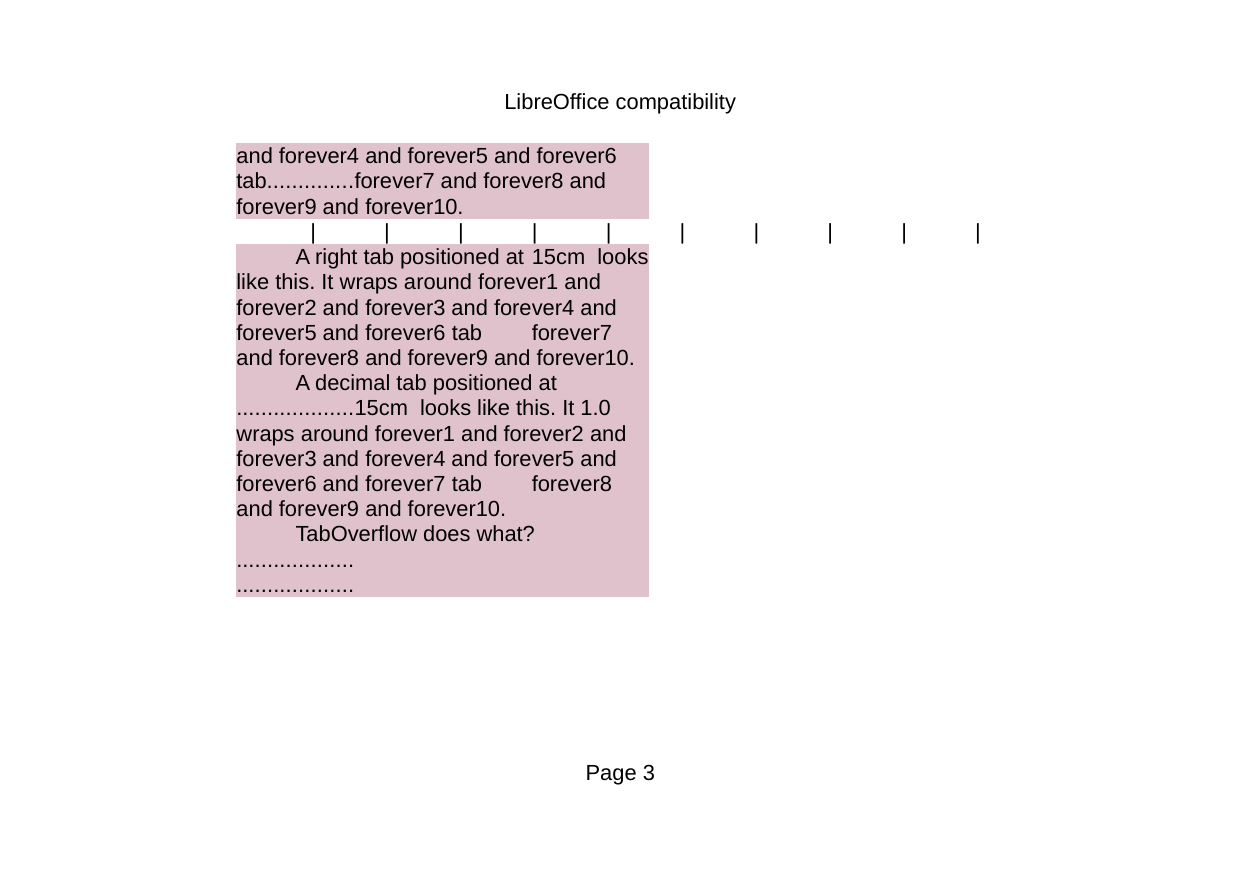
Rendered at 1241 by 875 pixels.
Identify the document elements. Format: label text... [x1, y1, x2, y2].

text | | | | | | | | | | [236, 219, 1004, 244]
text A centered tab positioned at 15cm looks like this. It wraps around forever1 and forever2 and forever3 and forever4 and forever5 and forever6 tab forever7 and forever8 and forever9 and forever10. [236, 143, 649, 219]
text A right tab positioned at 15cm looks like this. It wraps around forever1 and forever2 and forever3 and forever4 and forever5 and forever6 tab forever7 and forever8 and forever9 and forever10. [236, 244, 649, 370]
text TabOverflow does what? [236, 521, 649, 597]
text A decimal tab positioned at 15cm looks like this. It 1.0 wraps around forever1 and forever2 and forever3 and forever4 and forever5 and forever6 and forever7 tab forever8 and forever9 and forever10. [236, 370, 649, 521]
